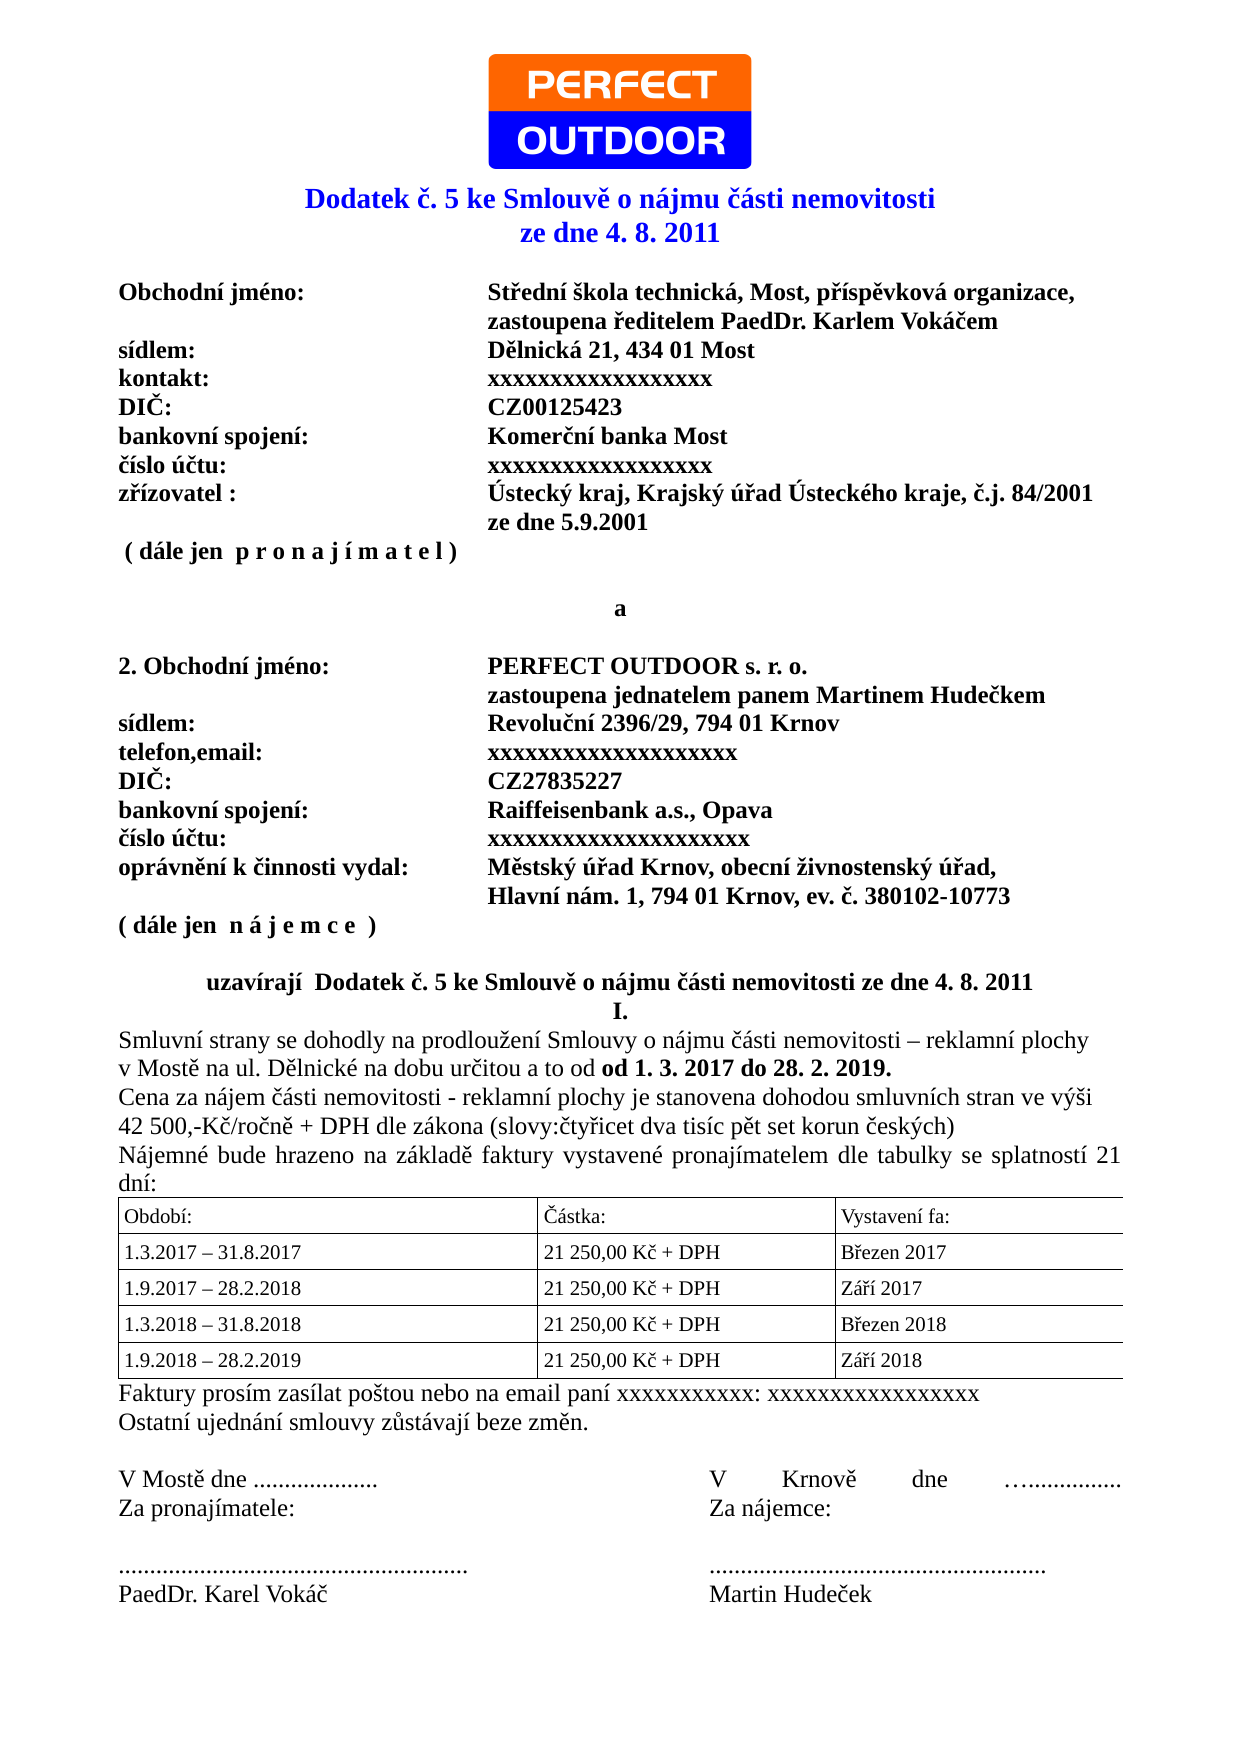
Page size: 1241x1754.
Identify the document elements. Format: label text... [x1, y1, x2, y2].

table_cell 21 250,00 Kč + DPH [538, 1306, 835, 1341]
table_cell Září 2018 [836, 1343, 1123, 1377]
text oprávnění k činnosti vydal: Městský úřad Krnov, obecní živnostenský úřad, [118, 852, 1122, 881]
text DIČ: CZ00125423 [118, 392, 1122, 421]
table_cell 1.9.2017 – 28.2.2018 [119, 1270, 537, 1305]
text Nájemné bude hrazeno na základě faktury vystavené pronajímatelem dle tabulky se splatností 21 dní: [118, 1140, 1122, 1197]
text uzavírají Dodatek č. 5 ke Smlouvě o nájmu části nemovitosti ze dne 4. 8. 2011 [118, 967, 1122, 996]
text a [118, 593, 1122, 622]
text Dodatek č. 5 ke Smlouvě o nájmu části nemovitosti [118, 181, 1122, 215]
text číslo účtu: xxxxxxxxxxxxxxxxxx [118, 450, 1122, 478]
text číslo účtu: xxxxxxxxxxxxxxxxxxxxx [118, 823, 1122, 852]
table_header Období: [119, 1198, 537, 1233]
text Ostatní ujednání smlouvy zůstávají beze změn. [118, 1407, 1122, 1436]
text bankovní spojení: Komerční banka Most [118, 421, 1122, 450]
text ze dne 5.9.2001 [118, 507, 1122, 536]
table_cell Březen 2017 [836, 1234, 1123, 1269]
text Cena za nájem části nemovitosti - reklamní plochy je stanovena dohodou smluvních stran ve výši 42 500,-Kč/ročně + DPH dle zákona (slovy:čtyřicet dva tisíc pět set korun českých) [118, 1082, 1122, 1140]
text V Mostě dne .................... V Krnově dne …............... Za pronajímatele: Za nájemce: [118, 1464, 1122, 1522]
table_cell 21 250,00 Kč + DPH [538, 1270, 835, 1305]
table_header Částka: [538, 1198, 835, 1233]
table_cell 1.3.2018 – 31.8.2018 [119, 1306, 537, 1341]
table_cell Září 2017 [836, 1270, 1123, 1305]
table_cell 1.9.2018 – 28.2.2019 [119, 1343, 537, 1377]
text zřízovatel : Ústecký kraj, Krajský úřad Ústeckého kraje, č.j. 84/2001 [118, 478, 1122, 507]
text Obchodní jméno: Střední škola technická, Most, příspěvková organizace, zastoupena ředitelem PaedDr. Karlem Vokáčem [118, 277, 1122, 335]
table_cell 21 250,00 Kč + DPH [538, 1234, 835, 1269]
text PaedDr. Karel Vokáč Martin Hudeček [118, 1579, 1122, 1608]
text 2. Obchodní jméno: PERFECT OUTDOOR s. r. o. [118, 651, 1122, 680]
text Smluvní strany se dohodly na prodloužení Smlouvy o nájmu části nemovitosti – reklamní plochy [118, 1025, 1122, 1053]
table_header Vystavení fa: [836, 1198, 1123, 1233]
table_cell 1.3.2017 – 31.8.2017 [119, 1234, 537, 1269]
text ........................................................ ...................................................... [118, 1551, 1122, 1579]
text Hlavní nám. 1, 794 01 Krnov, ev. č. 380102-10773 ( dále jen n á j e m c e ) [118, 881, 1122, 938]
text bankovní spojení: Raiffeisenbank a.s., Opava [118, 795, 1122, 823]
text zastoupena jednatelem panem Martinem Hudečkem [118, 680, 1122, 708]
table_cell Březen 2018 [836, 1306, 1123, 1341]
text I. [118, 996, 1122, 1025]
text ze dne 4. 8. 2011 [118, 215, 1122, 248]
text sídlem: Dělnická 21, 434 01 Most [118, 335, 1122, 363]
table_cell 21 250,00 Kč + DPH [538, 1343, 835, 1377]
text sídlem: Revoluční 2396/29, 794 01 Krnov [118, 708, 1122, 737]
text v Mostě na ul. Dělnické na dobu určitou a to od od 1. 3. 2017 do 28. 2. 2019. [118, 1053, 1122, 1082]
text kontakt: xxxxxxxxxxxxxxxxxx [118, 363, 1122, 392]
text telefon,email: xxxxxxxxxxxxxxxxxxxx DIČ: CZ27835227 [118, 737, 1122, 795]
text Faktury prosím zasílat poštou nebo na email paní xxxxxxxxxxx: xxxxxxxxxxxxxxxxx [118, 1379, 1122, 1407]
text ( dále jen p r o n a j í m a t e l ) [118, 536, 1122, 565]
